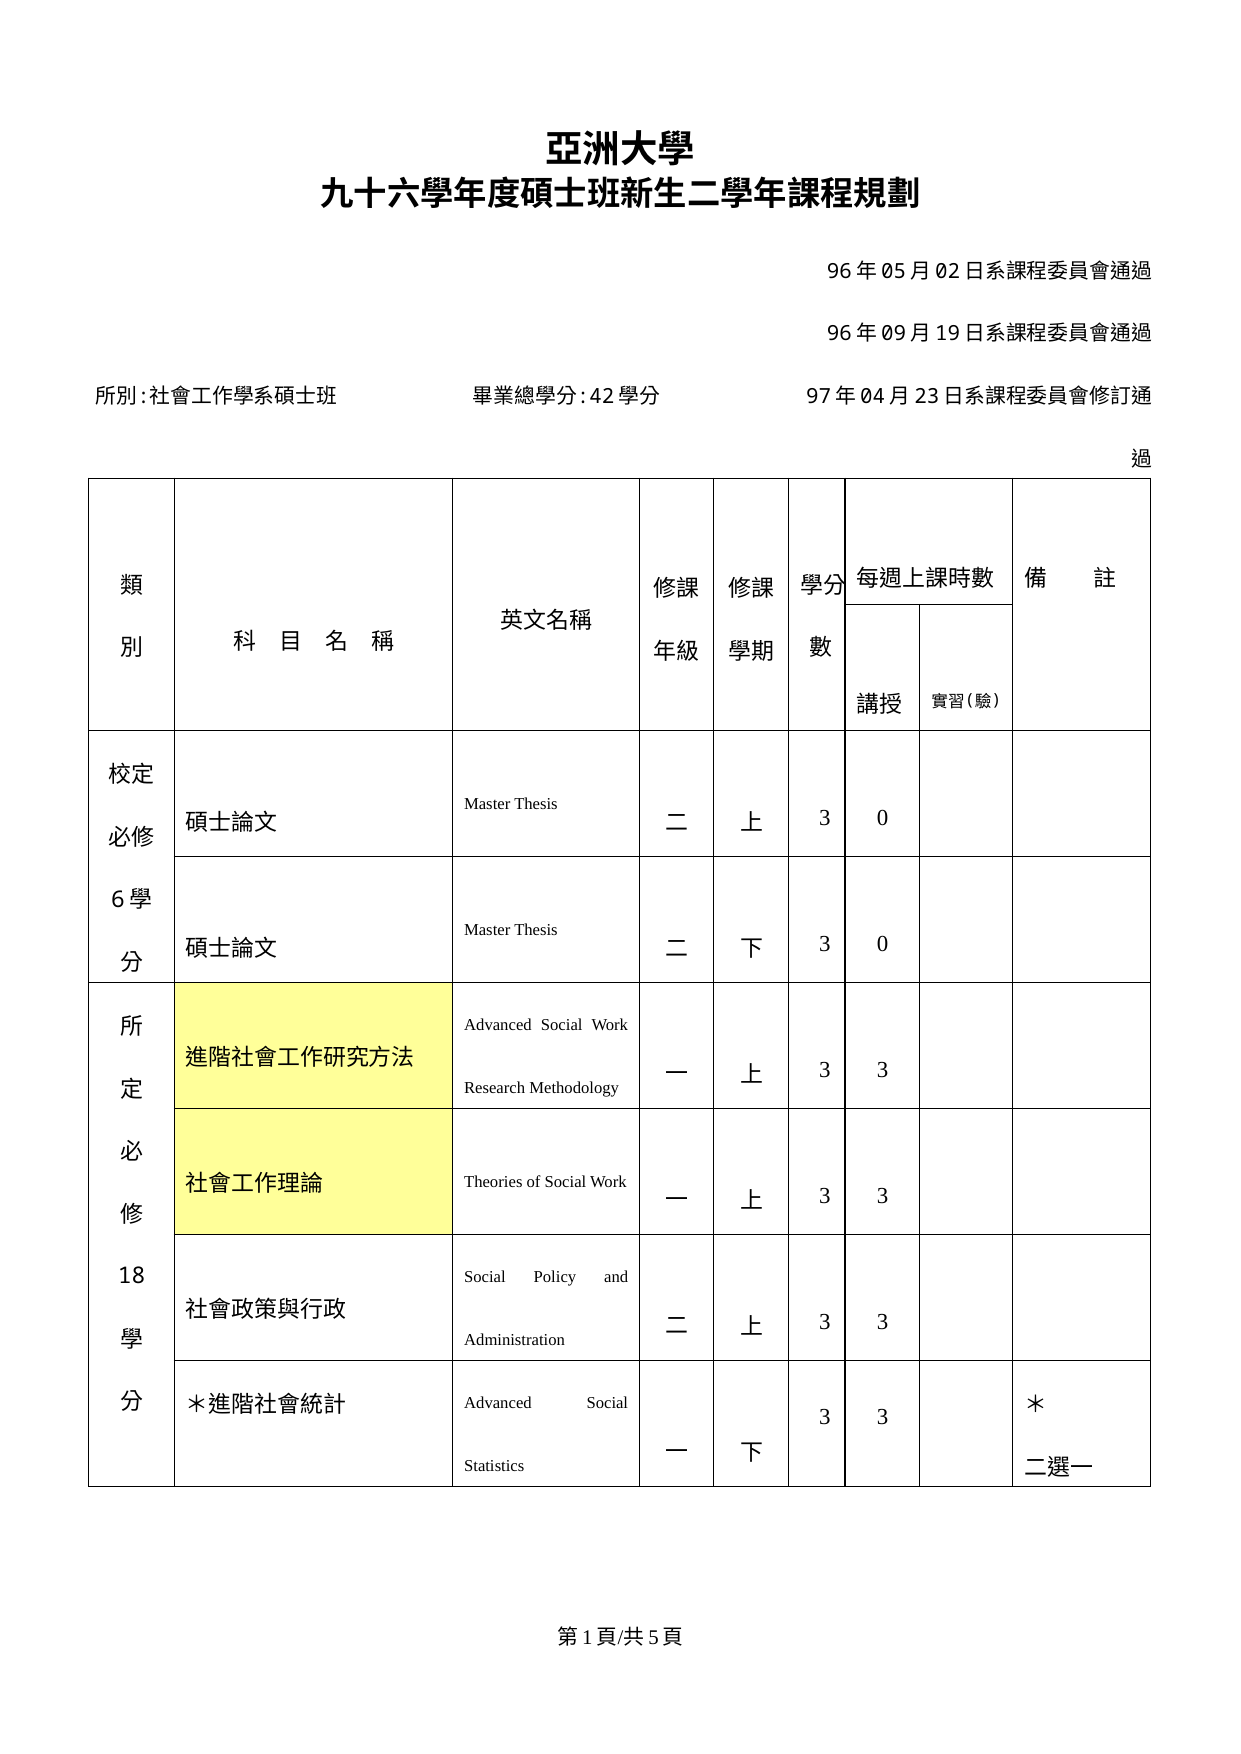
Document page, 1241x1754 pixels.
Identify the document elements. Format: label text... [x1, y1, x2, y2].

table_cell [1013, 983, 1150, 1108]
table_cell 0 [846, 857, 919, 982]
table_header 科 目 名 稱 [175, 479, 452, 730]
table_cell [1013, 857, 1150, 982]
table_cell [920, 1109, 1012, 1234]
table_cell 3 [789, 1109, 844, 1234]
table_cell Master Thesis [453, 731, 639, 856]
table_cell Master Thesis [453, 857, 639, 982]
table_cell 3 [846, 1235, 919, 1360]
table_header 英文名稱 [453, 479, 639, 730]
table_cell [920, 1235, 1012, 1360]
table_cell 碩士論文 [175, 857, 452, 982]
table_cell ＊ 二選一 [1013, 1361, 1150, 1486]
table_cell 校定 必修 6學分 [89, 731, 174, 982]
table_header 修課 學期 [714, 479, 788, 730]
table_cell 下 [714, 857, 788, 982]
text 所別:社會工作學系碩士班 畢業總學分:42學分 97年04月23日系課程委員會修訂通過 [89, 353, 1152, 478]
table_cell 社會政策與行政 [175, 1235, 452, 1360]
table_cell 社會工作理論 [175, 1109, 452, 1234]
table_cell 下 [714, 1361, 788, 1486]
table_header 備 註 [1013, 479, 1150, 730]
table_cell [1013, 1235, 1150, 1360]
table_cell 上 [714, 1109, 788, 1234]
table_cell 3 [789, 983, 844, 1108]
table_cell 講授 [846, 605, 919, 730]
table_cell 3 [789, 1235, 844, 1360]
table_cell 一 [640, 983, 713, 1108]
table_cell [1013, 731, 1150, 856]
table_cell [920, 857, 1012, 982]
table_cell 進階社會工作研究方法 [175, 983, 452, 1108]
table_cell 二 [640, 857, 713, 982]
text 96年05月02日系課程委員會通過 [89, 228, 1152, 290]
table_cell Theories of Social Work [453, 1109, 639, 1234]
table_cell 3 [789, 857, 844, 982]
table_cell Advanced Social Statistics [453, 1361, 639, 1486]
table_cell 上 [714, 1235, 788, 1360]
table_cell 一 [640, 1361, 713, 1486]
table_header 每週上課時數 [846, 479, 1012, 604]
table_cell 一 [640, 1109, 713, 1234]
table_cell Social Policy and Administration [453, 1235, 639, 1360]
table_cell 二 [640, 1235, 713, 1360]
table_cell 碩士論文 [175, 731, 452, 856]
table_cell 3 [789, 731, 844, 856]
table_cell 上 [714, 983, 788, 1108]
table_cell 3 [846, 1361, 919, 1486]
table_cell 3 [846, 983, 919, 1108]
table_cell [920, 983, 1012, 1108]
table_cell [920, 1361, 1012, 1486]
table_cell [1013, 1109, 1150, 1234]
text 96年09月19日系課程委員會通過 [89, 290, 1152, 353]
table_cell 二 [640, 731, 713, 856]
table_header 修課年級 [640, 479, 713, 730]
table_cell ＊進階社會統計 [175, 1361, 452, 1486]
table_header 學分 數 [789, 479, 844, 730]
text 亞洲大學 [89, 104, 1152, 167]
table_cell 0 [846, 731, 919, 856]
table_cell Advanced Social Work Research Methodology [453, 983, 639, 1108]
table_cell 所 定 必 修 18 學 分 [89, 983, 174, 1486]
text 九十六學年度碩士班新生二學年課程規劃 [89, 167, 1152, 215]
table_cell 3 [846, 1109, 919, 1234]
table_header 類 別 [89, 479, 174, 730]
table_cell 實習(驗) [920, 605, 1012, 730]
table_cell [920, 731, 1012, 856]
table_cell 上 [714, 731, 788, 856]
table_cell 3 [789, 1361, 844, 1486]
